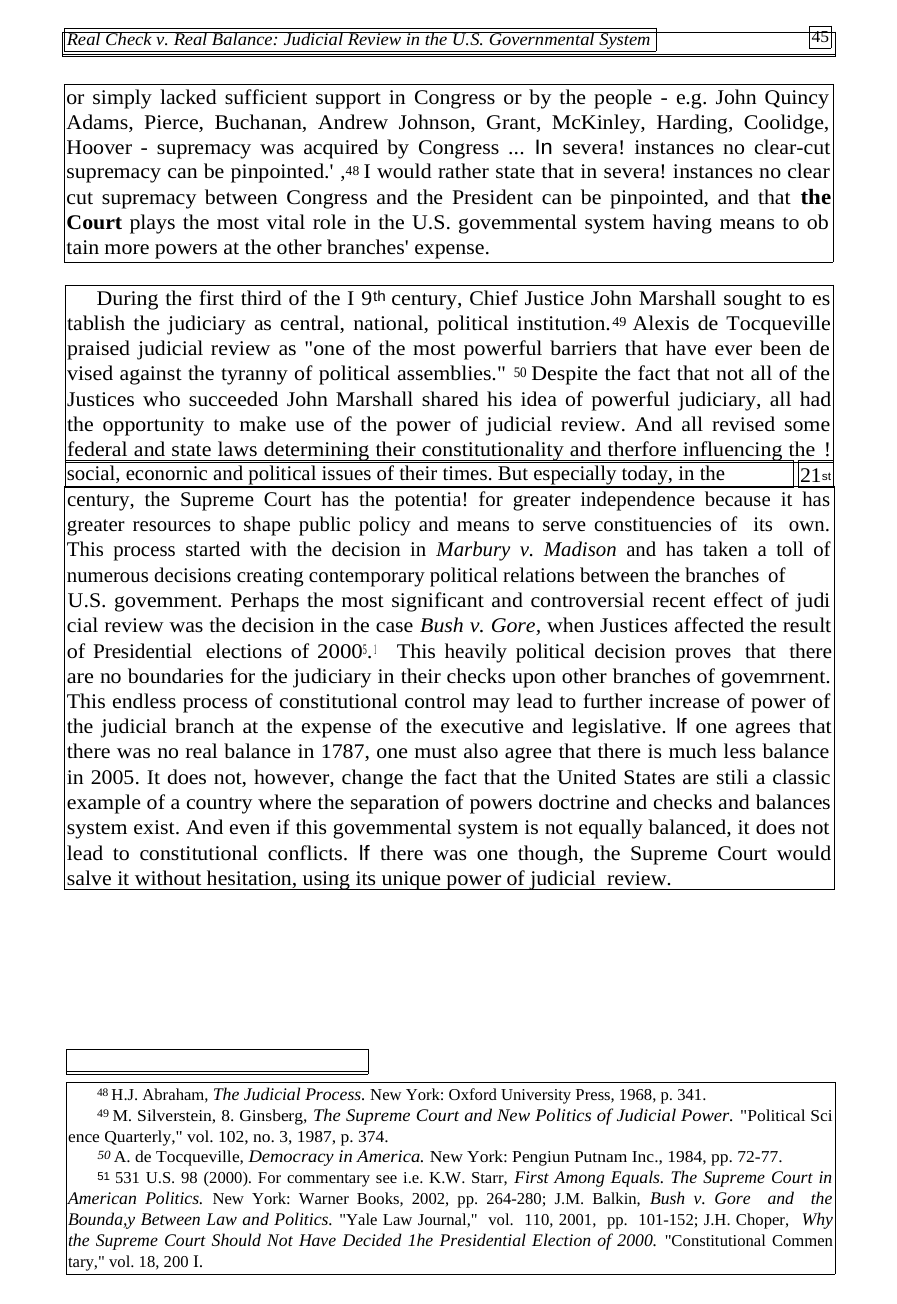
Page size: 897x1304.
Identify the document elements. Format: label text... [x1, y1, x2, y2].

text U.S. govemment. Perhaps the most significant and controversial recent effect of judi­ cial review was the decision in the case Bush v. Gore, when Justices affected the result of Presidential elections of 20005.1 This heavily political decision proves that there are no boundaries for the judiciary in their checks upon other branches of govemrnent. This endless process of constitutional control may lead to further increase of power of the judicial branch at the expense of the executive and legislative. lf one agrees that there was no real balance in 1787, one must also agree that there is much less balance in 2005. It does not, however, change the fact that the United States are stili a classic example of a country where the separation of powers doctrine and checks and balances system exist. And even if this govemmental system is not equally balanced, it does not lead to constitutional conflicts. lf there was one though, the Supreme Court would salve it without hesitation, using its unique power of judicial review. [67, 588, 832, 889]
text social, econornic and political issues of their times. But especially today, in the [67, 461, 793, 485]
text or simply lacked sufficient support in Congress or by the people - e.g. John Quincy Adams, Pierce, Buchanan, Andrew Johnson, Grant, McKinley, Harding, Coolidge, Hoover - supremacy was acquired by Congress ... In severa! instances no clear-cut supremacy can be pinpointed.' ,48 I would rather state that in severa! instances no clear­ cut supremacy between Congress and the President can be pinpointed, and that the Court plays the most vital role in the U.S. govemmental system having means to ob­ tain more powers at the other branches' expense. [66, 85, 831, 259]
text [811, 27, 831, 32]
text 51 531 U.S. 98 (2000). For commentary see i.e. K.W. Starr, First Among Equals. The Supreme Court in American Politics. New York: Warner Books, 2002, pp. 264-280; J.M. Balkin, Bush v. Gore and the Bounda,y Between Law and Politics. "Yale Law Journal," vol. 110, 2001, pp. 101-152; J.H. Choper, Why the Supreme Court Should Not Have Decided 1he Presidential Election of 2000. "Constitutional Commen­ tary," vol. 18, 200 I. [68, 1167, 833, 1271]
text 50 A. de Tocqueville, Democracy in America. New York: Pengiun Putnam Inc., 1984, pp. 72-77. [97, 1147, 835, 1167]
text 21st [800, 461, 833, 486]
text century, the Supreme Court has the potentia! for greater independence because it has greater resources to shape public policy and means to serve constituencies of its own. This process started with the decision in Marbury v. Madison and has taken a toll of numerous decisions creating contemporary political relations between the branches of [67, 487, 831, 587]
text 49 M. Silverstein, 8. Ginsberg, The Supreme Court and New Politics of Judicial Power. "Political Sci­ ence Quarterly," vol. 102, no. 3, 1987, p. 374. [68, 1104, 833, 1146]
text During the first third of the I 9th century, Chief Justice John Marshall sought to es­ tablish the judiciary as central, national, political institution.49 Alexis de Tocqueville praised judicial review as "one of the most powerful barriers that have ever been de­ vised against the tyranny of political assemblies." 50 Despite the fact that not all of the Justices who succeeded John Marshall shared his idea of powerful judiciary, all had the opportunity to make use of the power of judicial review. And all revised some federal and state laws determining their constitutionality and therfore influencing the !egal, [67, 286, 831, 462]
text 45 [811, 33, 831, 46]
text 48 H.J. Abraham, The Judicial Process. New York: Oxford University Press, 1968, p. 341. [97, 1084, 835, 1104]
text Real Check v. Real Balance: Judicial Review in the U.S. Governmental System [67, 33, 656, 49]
